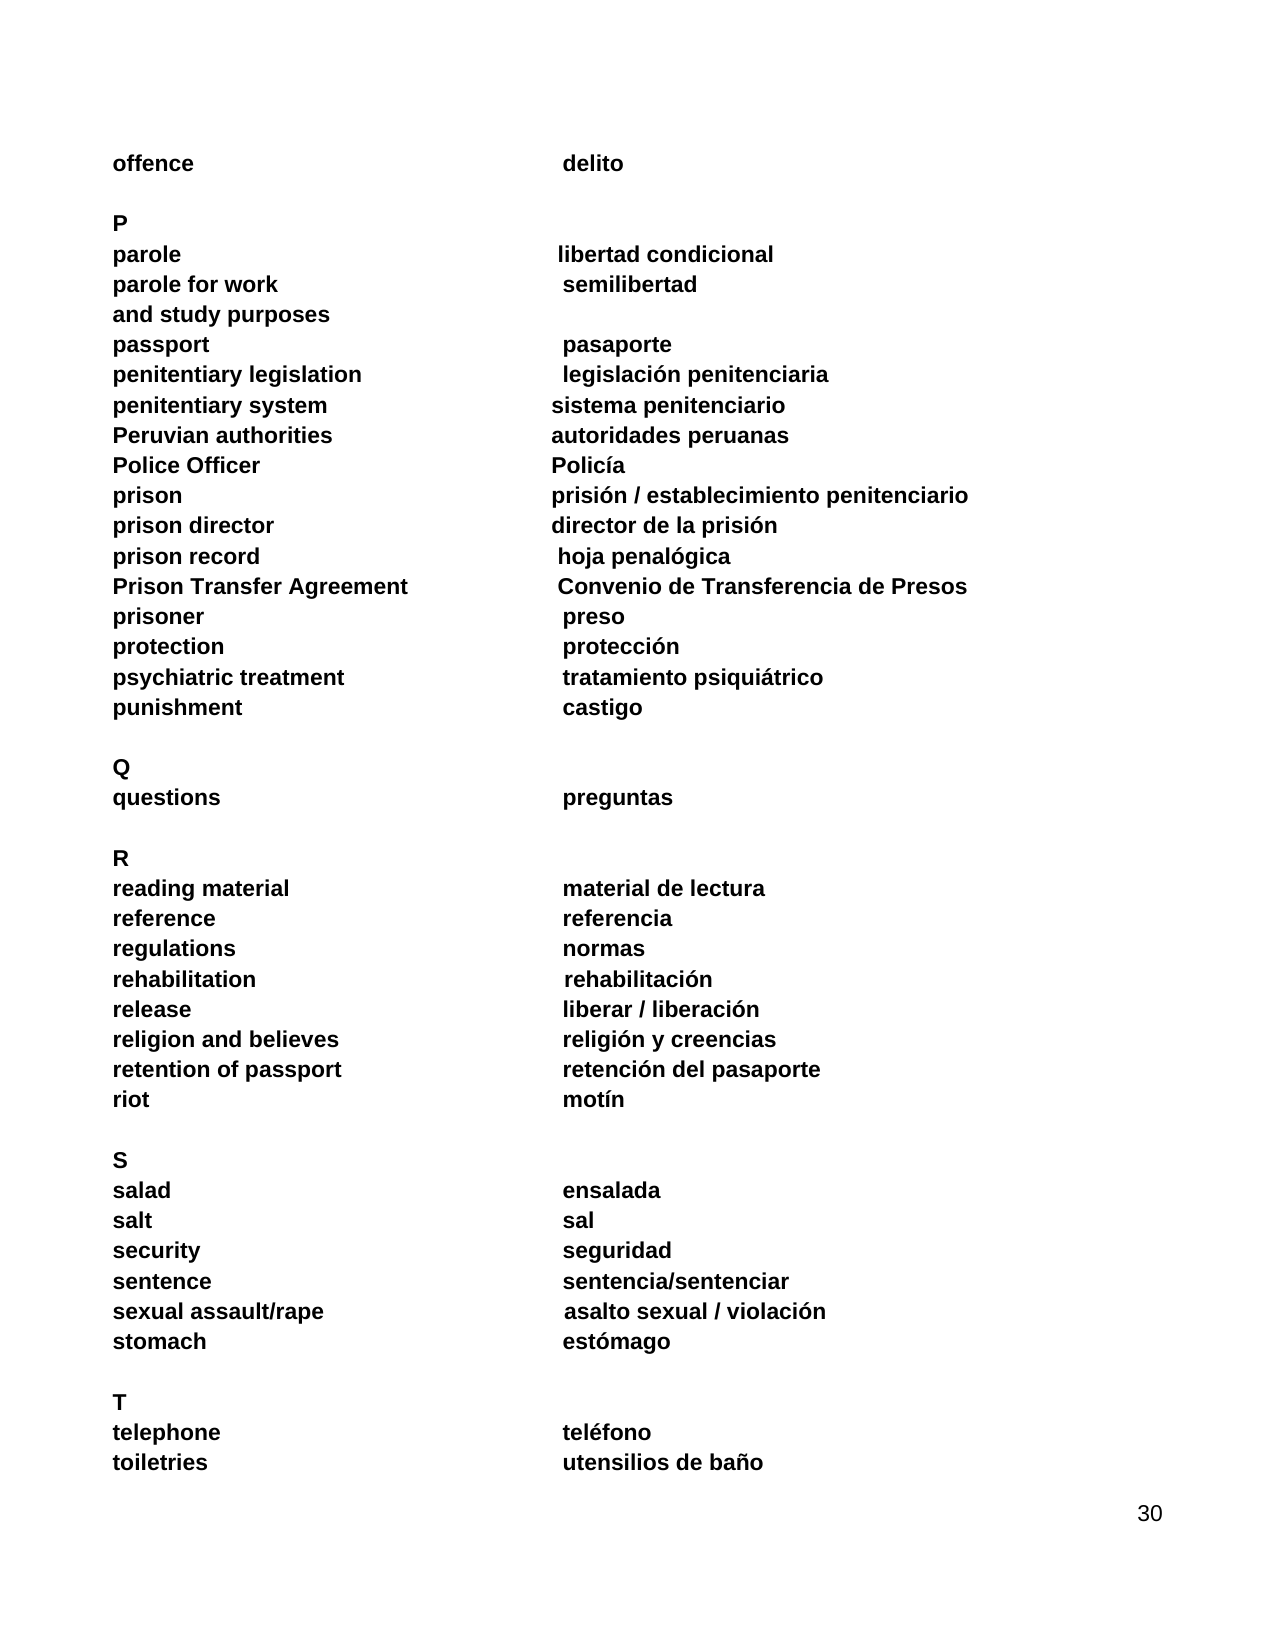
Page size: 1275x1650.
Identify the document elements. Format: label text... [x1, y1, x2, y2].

text reference referencia [112, 905, 1162, 932]
text Police Officer Policía [112, 452, 1162, 478]
text Q [112, 754, 1162, 781]
text R [112, 845, 1162, 871]
text regulations normas [112, 935, 1162, 962]
text prisoner preso [112, 603, 1162, 629]
text S [112, 1147, 1162, 1173]
text toiletries utensilios de baño [112, 1449, 1162, 1475]
text release liberar / liberación [112, 996, 1162, 1022]
text religion and believes religión y creencias [112, 1026, 1162, 1052]
text telephone teléfono [112, 1419, 1162, 1445]
text questions preguntas [112, 784, 1162, 811]
text retention of passport retención del pasaporte [112, 1056, 1162, 1083]
text prison prisión / establecimiento penitenciario [112, 482, 1162, 509]
text and study purposes [112, 301, 1162, 327]
text Peruvian authorities autoridades peruanas [112, 422, 1162, 448]
text prison record hoja penalógica [112, 543, 1162, 569]
text passport pasaporte [112, 331, 1162, 358]
text psychiatric treatment tratamiento psiquiátrico [112, 663, 1162, 690]
text security seguridad [112, 1237, 1162, 1264]
text riot motín [112, 1086, 1162, 1113]
text salt sal [112, 1207, 1162, 1234]
text Prison Transfer Agreement Convenio de Transferencia de Presos [112, 573, 1162, 599]
text prison director director de la prisión [112, 512, 1162, 539]
text protection protección [112, 633, 1162, 660]
text salad ensalada [112, 1177, 1162, 1203]
text punishment castigo [112, 694, 1162, 720]
text rehabilitation rehabilitación [112, 966, 1162, 992]
text offence delito [112, 150, 1162, 176]
text reading material material de lectura [112, 875, 1162, 901]
text T [112, 1388, 1162, 1415]
text parole for work semilibertad [112, 271, 1162, 297]
text P [112, 210, 1162, 237]
text sexual assault/rape asalto sexual / violación [112, 1298, 1162, 1324]
text stomach estómago [112, 1328, 1162, 1354]
text sentence sentencia/sentenciar [112, 1268, 1162, 1294]
text penitentiary legislation legislación penitenciaria [112, 361, 1162, 388]
text parole libertad condicional [112, 241, 1162, 267]
text penitentiary system sistema penitenciario [112, 392, 1162, 418]
